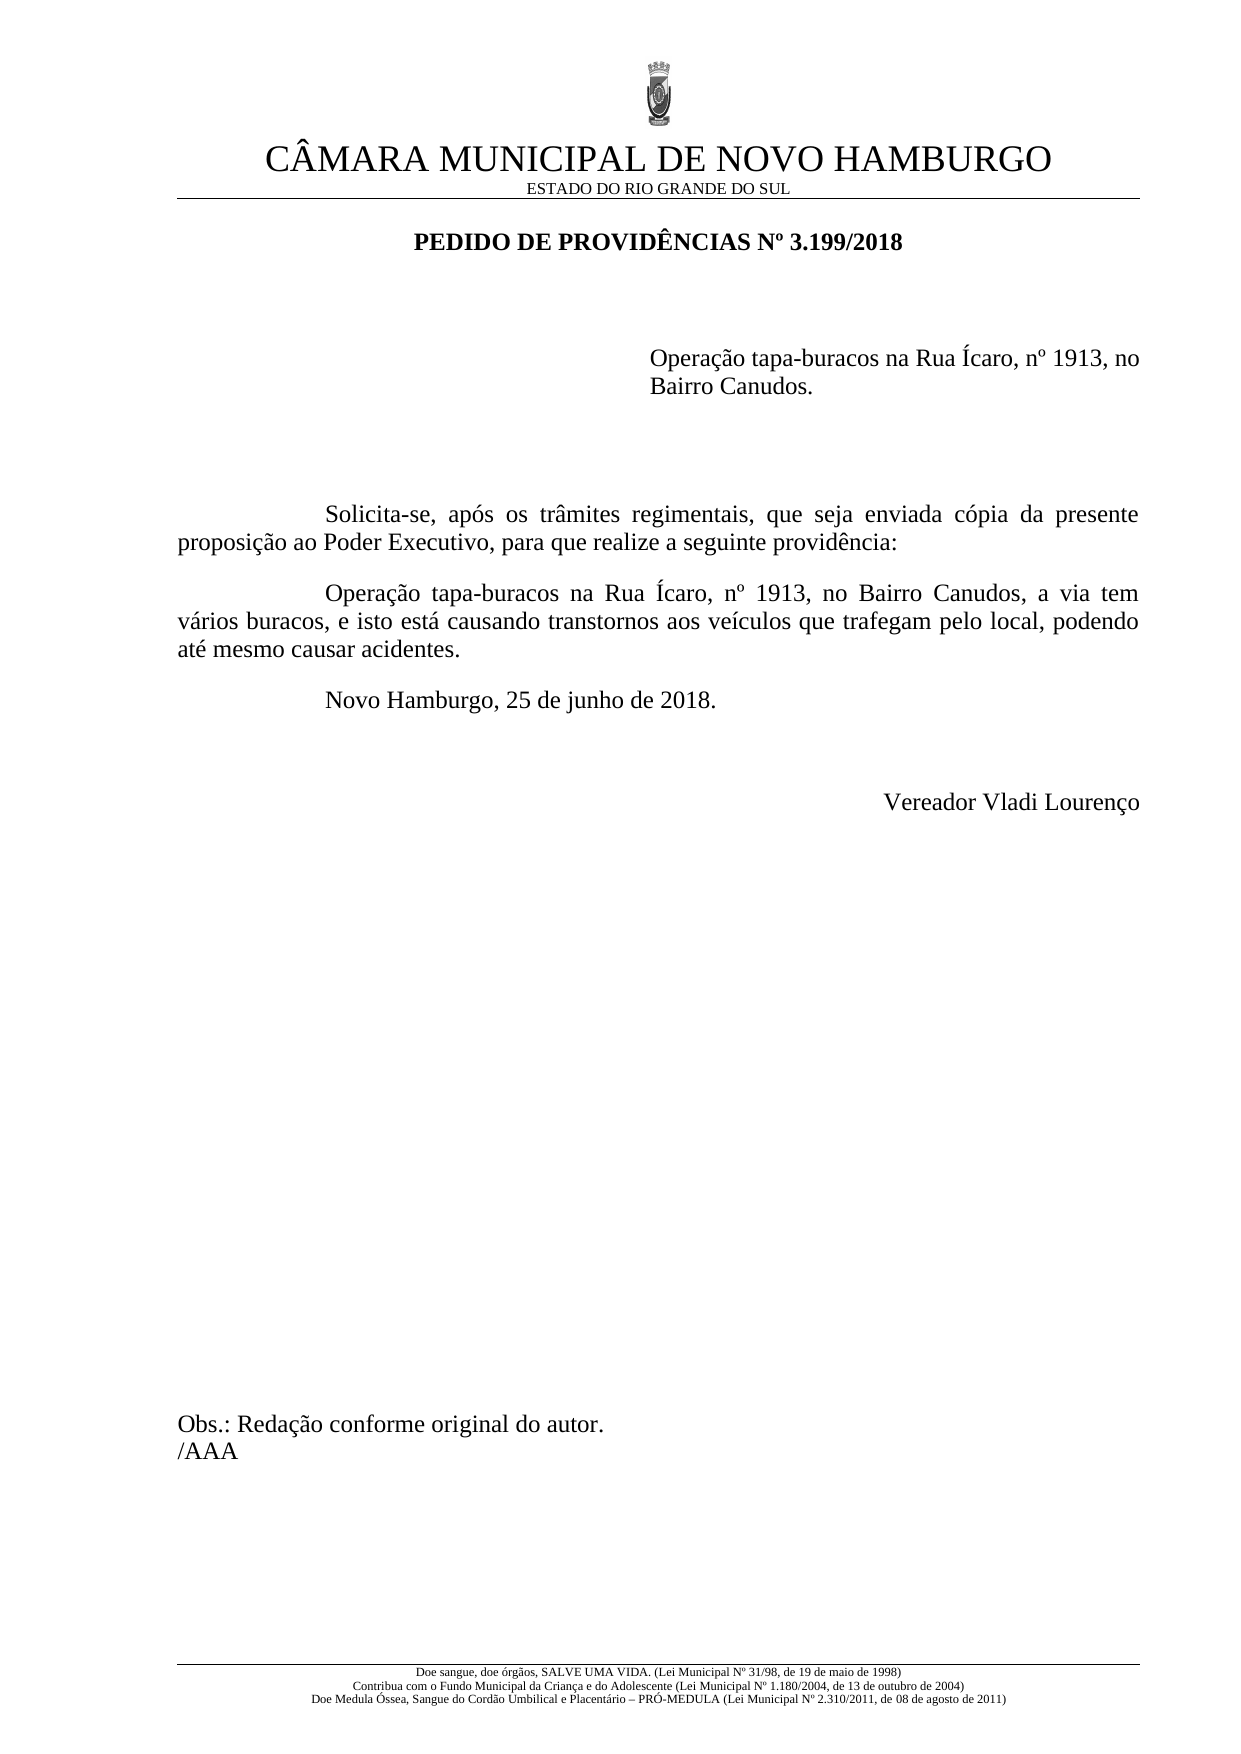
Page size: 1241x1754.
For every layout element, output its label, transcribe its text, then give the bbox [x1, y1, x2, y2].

text Novo Hamburgo, 25 de junho de 2018. [177, 686, 1140, 714]
text Operação tapa-buracos na Rua Ícaro, nº 1913, no Bairro Canudos, a via tem vários buracos, e isto está causando transtornos aos veículos que trafegam pelo local, podendo até mesmo causar acidentes. [177, 579, 1140, 662]
text Solicita-se, após os trâmites regimentais, que seja enviada cópia da presente proposição ao Poder Executivo, para que realize a seguinte providência: [177, 500, 1140, 556]
text /AAA [177, 1437, 1140, 1465]
text PEDIDO DE PROVIDÊNCIAS Nº 3.199/2018 [177, 228, 1140, 256]
text Obs.: Redação conforme original do autor. [177, 1410, 1140, 1437]
text Vereador Vladi Lourenço [177, 788, 1140, 816]
text Operação tapa-buracos na Rua Ícaro, nº 1913, no Bairro Canudos. [649, 344, 1140, 400]
